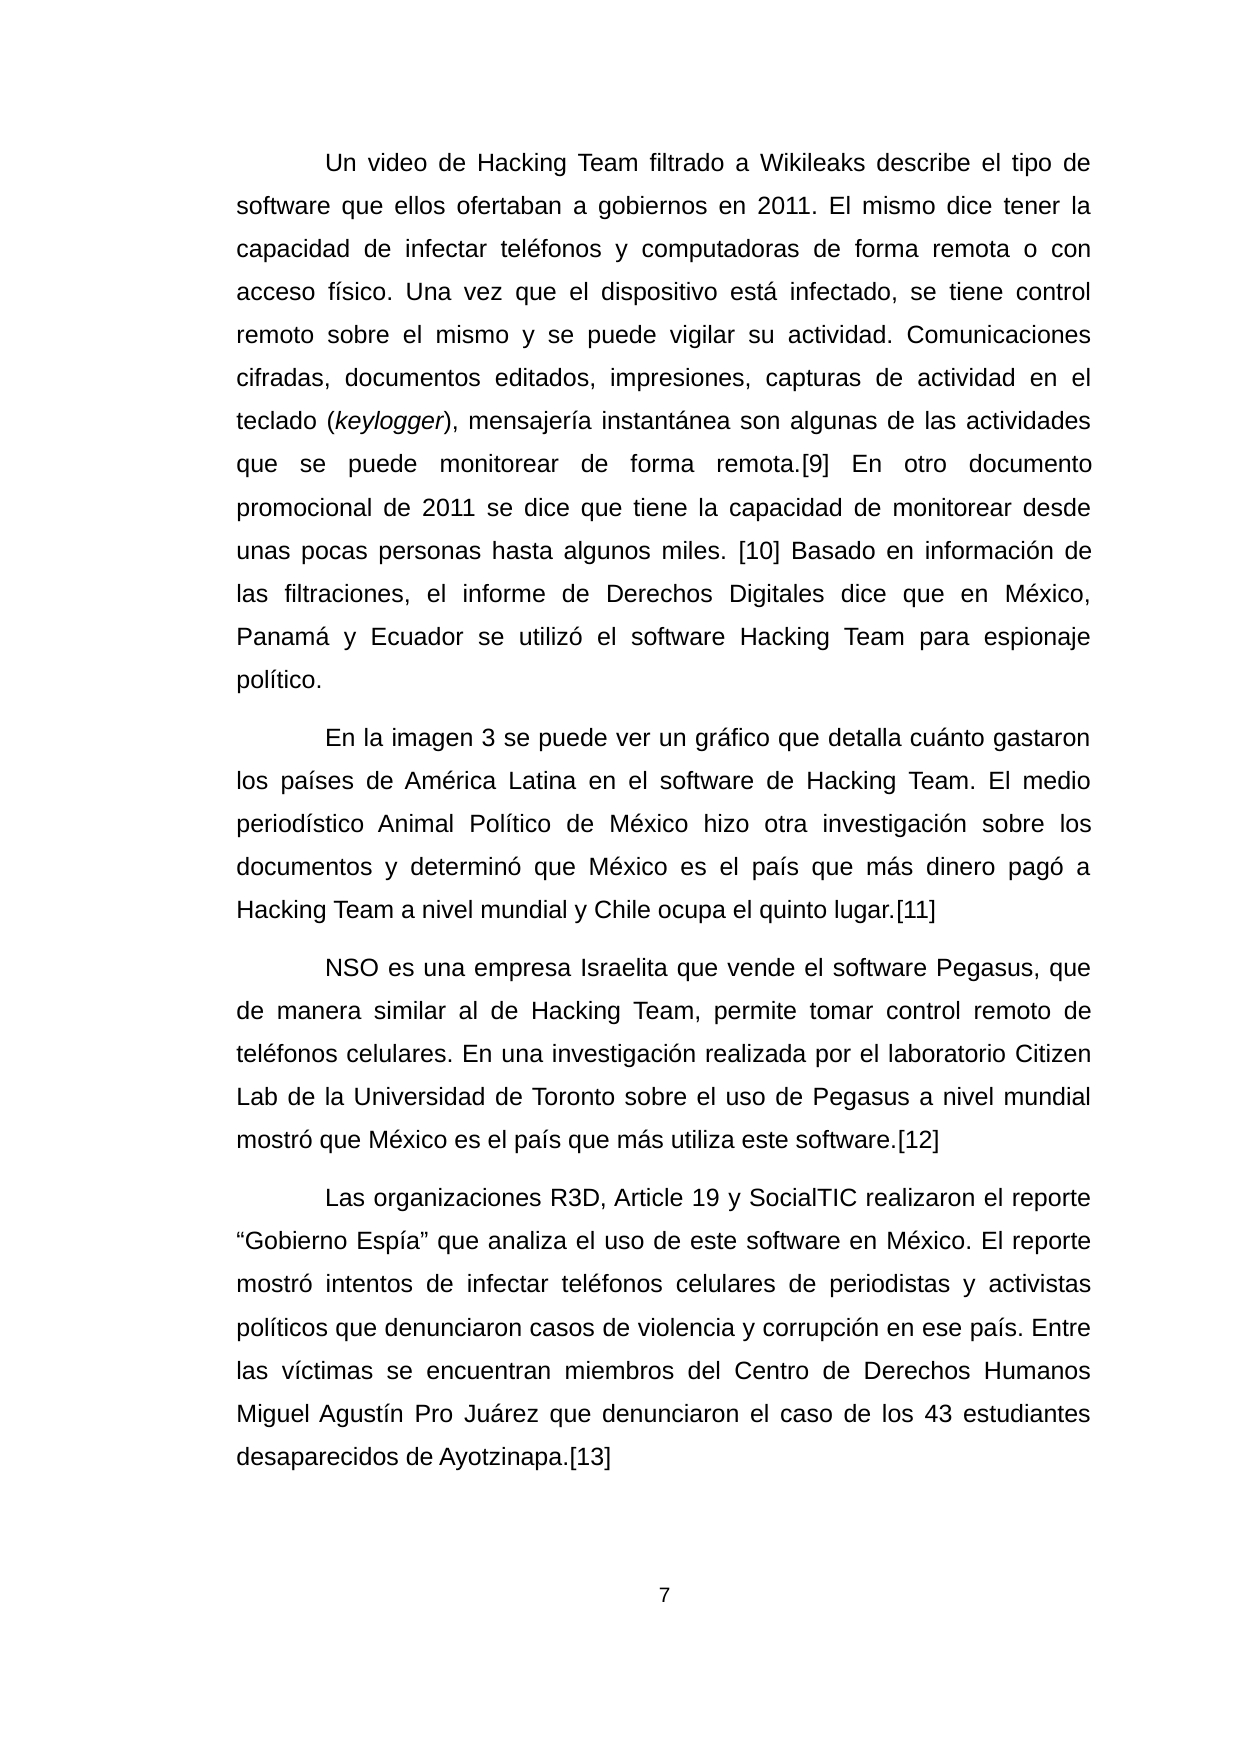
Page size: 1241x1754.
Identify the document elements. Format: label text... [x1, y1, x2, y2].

text Un video de Hacking Team filtrado a Wikileaks describe el tipo de software que ellos ofertaban a gobiernos en 2011. El mismo dice tener la capacidad de infectar teléfonos y computadoras de forma remota o con acceso físico. Una vez que el dispositivo está infectado, se tiene control remoto sobre el mismo y se puede vigilar su actividad. Comunicaciones cifradas, documentos editados, impresiones, capturas de actividad en el teclado (keylogger), mensajería instantánea son algunas de las actividades que se puede monitorear de forma remota.[9] En otro documento promocional de 2011 se dice que tiene la capacidad de monitorear desde unas pocas personas hasta algunos miles. [10] Basado en información de las filtraciones, el informe de Derechos Digitales dice que en México, Panamá y Ecuador se utilizó el software Hacking Team para espionaje político. [236, 148, 1093, 694]
text NSO es una empresa Israelita que vende el software Pegasus, que de manera similar al de Hacking Team, permite tomar control remoto de teléfonos celulares. En una investigación realizada por el laboratorio Citizen Lab de la Universidad de Toronto sobre el uso de Pegasus a nivel mundial mostró que México es el país que más utiliza este software.[12] [236, 953, 1093, 1154]
text Las organizaciones R3D, Article 19 y SocialTIC realizaron el reporte “Gobierno Espía” que analiza el uso de este software en México. El reporte mostró intentos de infectar teléfonos celulares de periodistas y activistas políticos que denunciaron casos de violencia y corrupción en ese país. Entre las víctimas se encuentran miembros del Centro de Derechos Humanos Miguel Agustín Pro Juárez que denunciaron el caso de los 43 estudiantes desaparecidos de Ayotzinapa.[13] [236, 1183, 1093, 1471]
text En la imagen 3 se puede ver un gráfico que detalla cuánto gastaron los países de América Latina en el software de Hacking Team. El medio periodístico Animal Político de México hizo otra investigación sobre los documentos y determinó que México es el país que más dinero pagó a Hacking Team a nivel mundial y Chile ocupa el quinto lugar.[11] [236, 723, 1093, 924]
